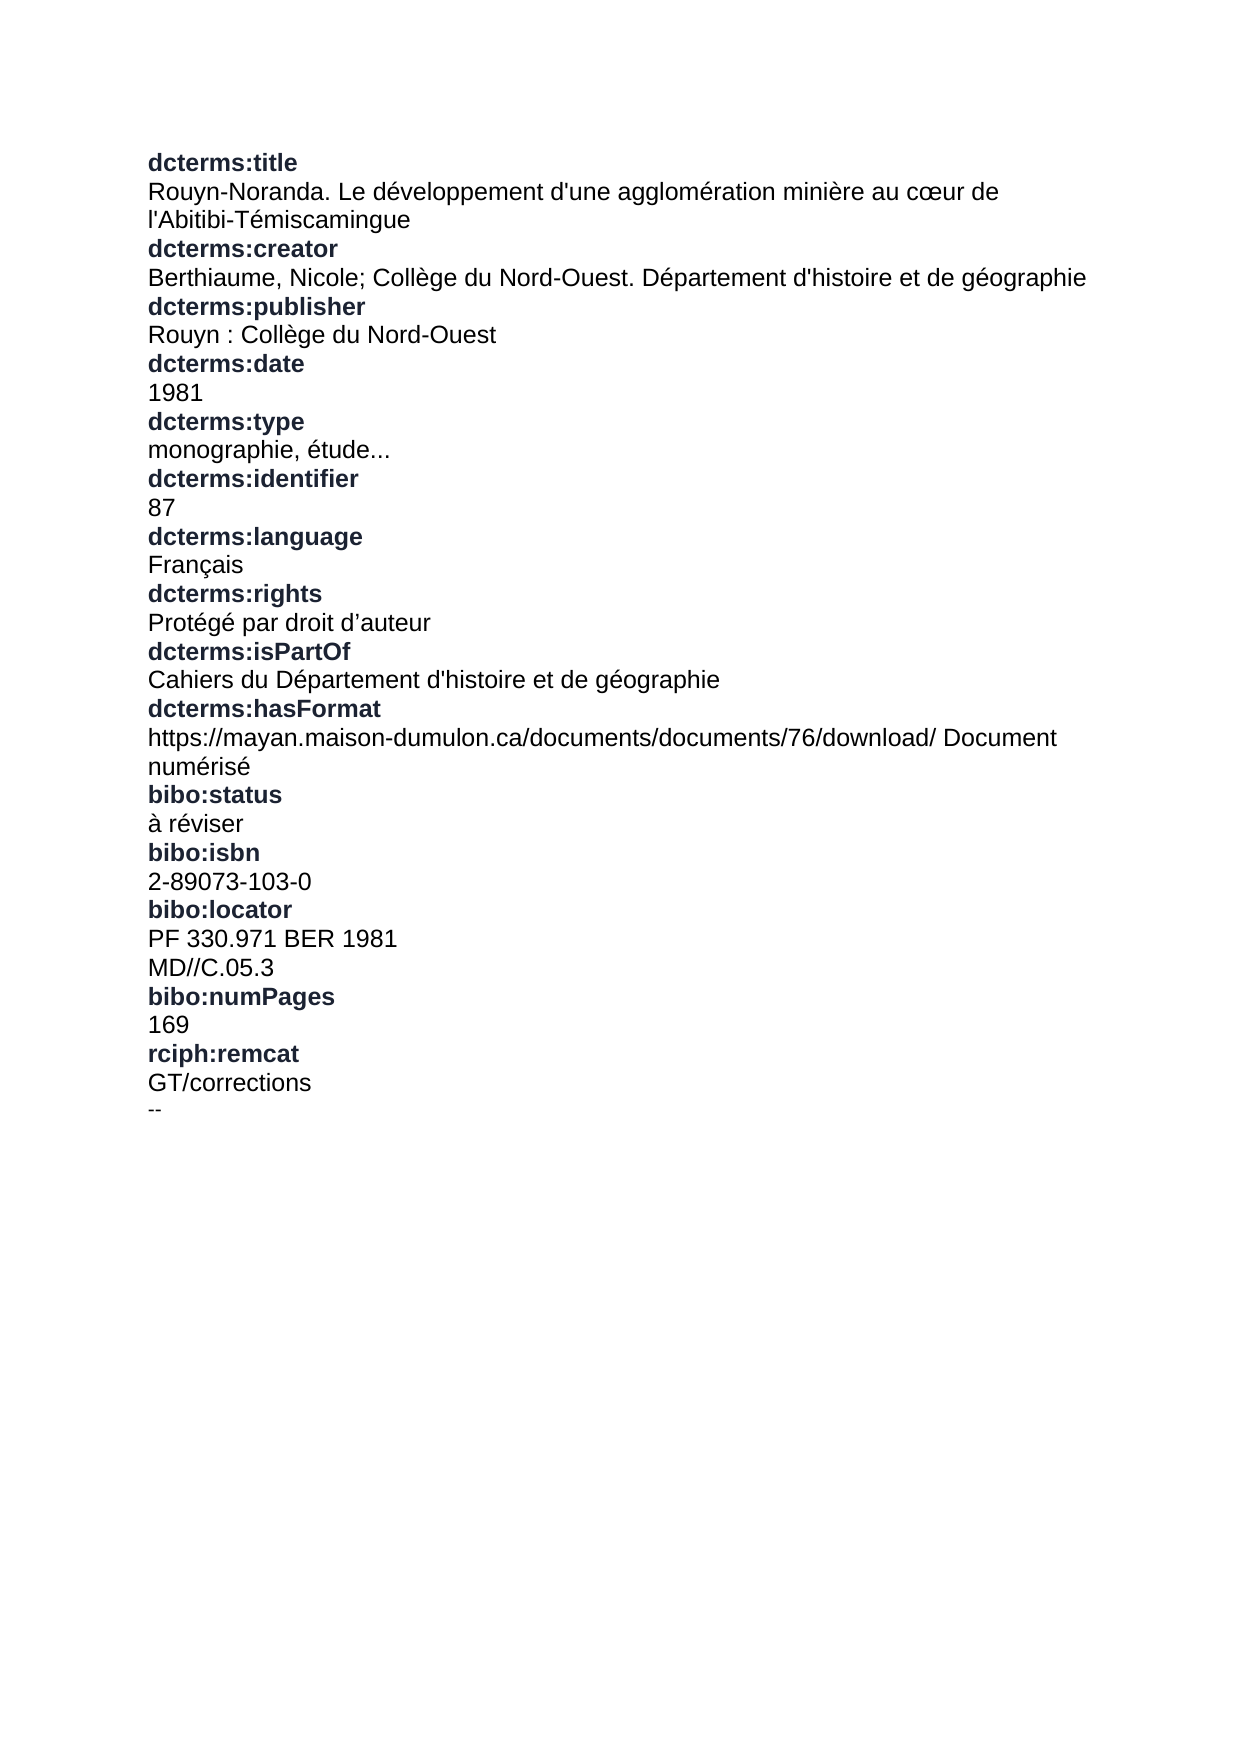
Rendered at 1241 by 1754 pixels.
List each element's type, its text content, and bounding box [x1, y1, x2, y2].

text 87 [148, 493, 1092, 521]
text https://mayan.maison-dumulon.ca/documents/documents/76/download/ Document numérisé [148, 723, 1092, 780]
text bibo:numPages [148, 981, 1092, 1010]
text dcterms:identifier [148, 464, 1092, 493]
text GT/corrections [148, 1068, 1092, 1096]
text dcterms:date [148, 349, 1092, 378]
text Rouyn-Noranda. Le développement d'une agglomération minière au cœur de l'Abitibi-Témiscamingue [148, 176, 1092, 234]
text dcterms:type [148, 406, 1092, 435]
text 1981 [148, 378, 1092, 406]
text PF 330.971 BER 1981 [148, 924, 1092, 953]
text MD//C.05.3 [148, 953, 1092, 981]
text Protégé par droit d’auteur [148, 608, 1092, 636]
text dcterms:title [148, 148, 1092, 176]
text 2-89073-103-0 [148, 866, 1092, 895]
text dcterms:isPartOf [148, 636, 1092, 665]
text Cahiers du Département d'histoire et de géographie [148, 665, 1092, 694]
text monographie, étude... [148, 435, 1092, 464]
text bibo:locator [148, 895, 1092, 924]
text Berthiaume, Nicole; Collège du Nord-Ouest. Département d'histoire et de géographie [148, 263, 1092, 291]
text dcterms:publisher [148, 291, 1092, 320]
text dcterms:hasFormat [148, 694, 1092, 723]
text bibo:isbn [148, 838, 1092, 866]
text dcterms:creator [148, 234, 1092, 263]
text rciph:remcat [148, 1039, 1092, 1068]
text dcterms:rights [148, 579, 1092, 608]
text 169 [148, 1010, 1092, 1039]
text bibo:status [148, 780, 1092, 809]
text Français [148, 550, 1092, 579]
text dcterms:language [148, 521, 1092, 550]
text à réviser [148, 809, 1092, 838]
text -- [148, 1096, 1092, 1120]
text Rouyn : Collège du Nord-Ouest [148, 320, 1092, 349]
